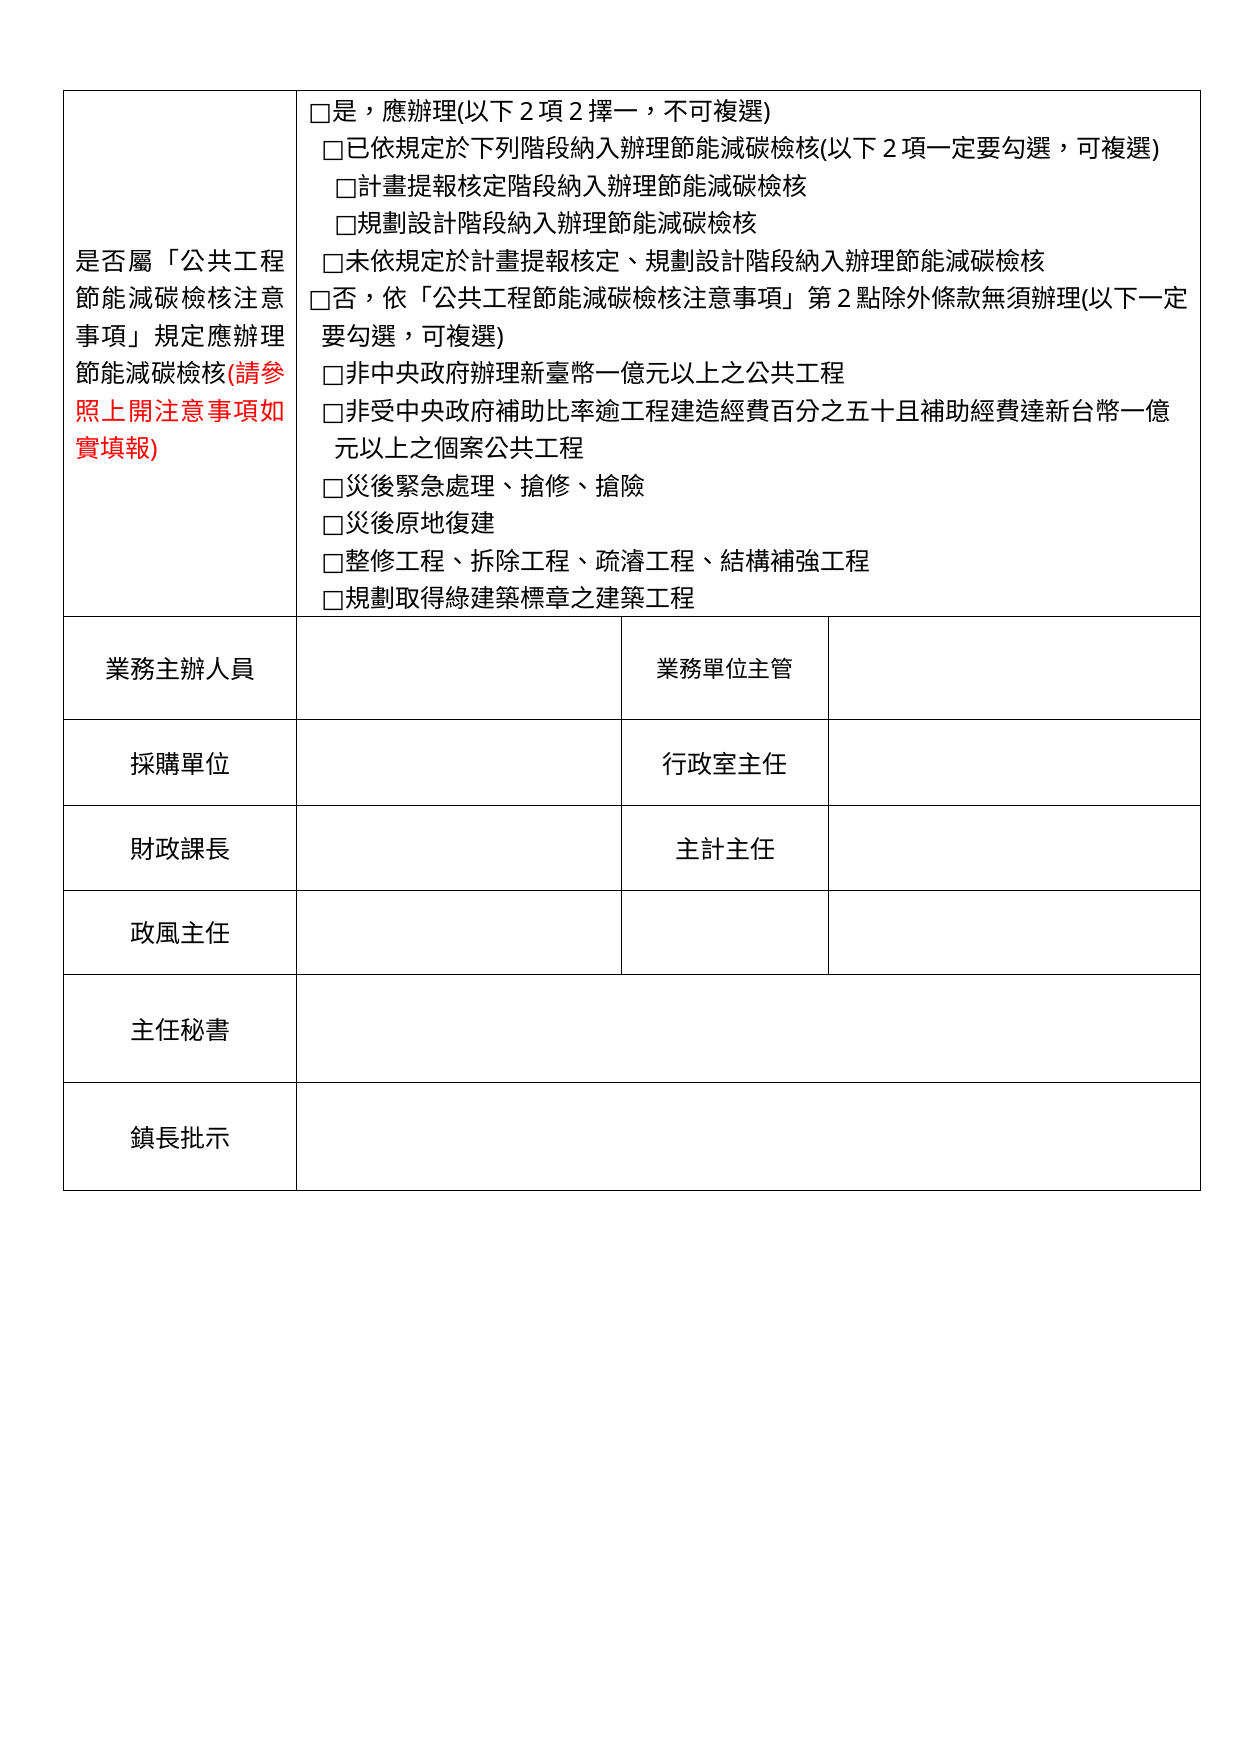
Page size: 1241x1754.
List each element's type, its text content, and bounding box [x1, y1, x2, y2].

table_cell [297, 975, 1200, 1082]
table_cell 是否屬「公共工程節能減碳檢核注意事項」規定應辦理節能減碳檢核(請參照上開注意事項如實填報) [64, 91, 296, 616]
table_cell [829, 617, 1200, 719]
table_cell 採購單位 [64, 720, 296, 805]
table_cell [622, 891, 828, 973]
table_cell 業務主辦人員 [64, 617, 296, 719]
table_cell [297, 617, 621, 719]
table_cell [829, 891, 1200, 973]
table_cell [297, 806, 621, 889]
table_cell 政風主任 [64, 891, 296, 973]
table_cell 主計主任 [622, 806, 828, 889]
table_cell 鎮長批示 [64, 1083, 296, 1190]
table_cell 行政室主任 [622, 720, 828, 805]
table_cell [297, 891, 621, 973]
table_cell □是，應辦理(以下2項2擇一，不可複選) □已依規定於下列階段納入辦理節能減碳檢核(以下2項一定要勾選，可複選) □計畫提報核定階段納入辦理節能減碳檢核 □規劃設計階段納入辦理節能減碳檢核 □未依規定於計畫提報核定、規劃設計階段納入辦理節能減碳檢核 □否，依「公共工程節能減碳檢核注意事項」第2點除外條款無須辦理(以下一定 要勾選，可複選) □非中央政府辦理新臺幣一億元以上之公共工程 □非受中央政府補助比率逾工程建造經費百分之五十且補助經費達新台幣一億 元以上之個案公共工程 □災後緊急處理、搶修、搶險 □災後原地復建 □整修工程、拆除工程、疏濬工程、結構補強工程 □規劃取得綠建築標章之建築工程 [297, 91, 1200, 616]
table_cell [829, 806, 1200, 889]
table_cell [297, 1083, 1200, 1190]
table_cell 財政課長 [64, 806, 296, 889]
table_cell 主任秘書 [64, 975, 296, 1082]
table_cell 業務單位主管 [622, 617, 828, 719]
table_cell [829, 720, 1200, 805]
table_cell [297, 720, 621, 805]
